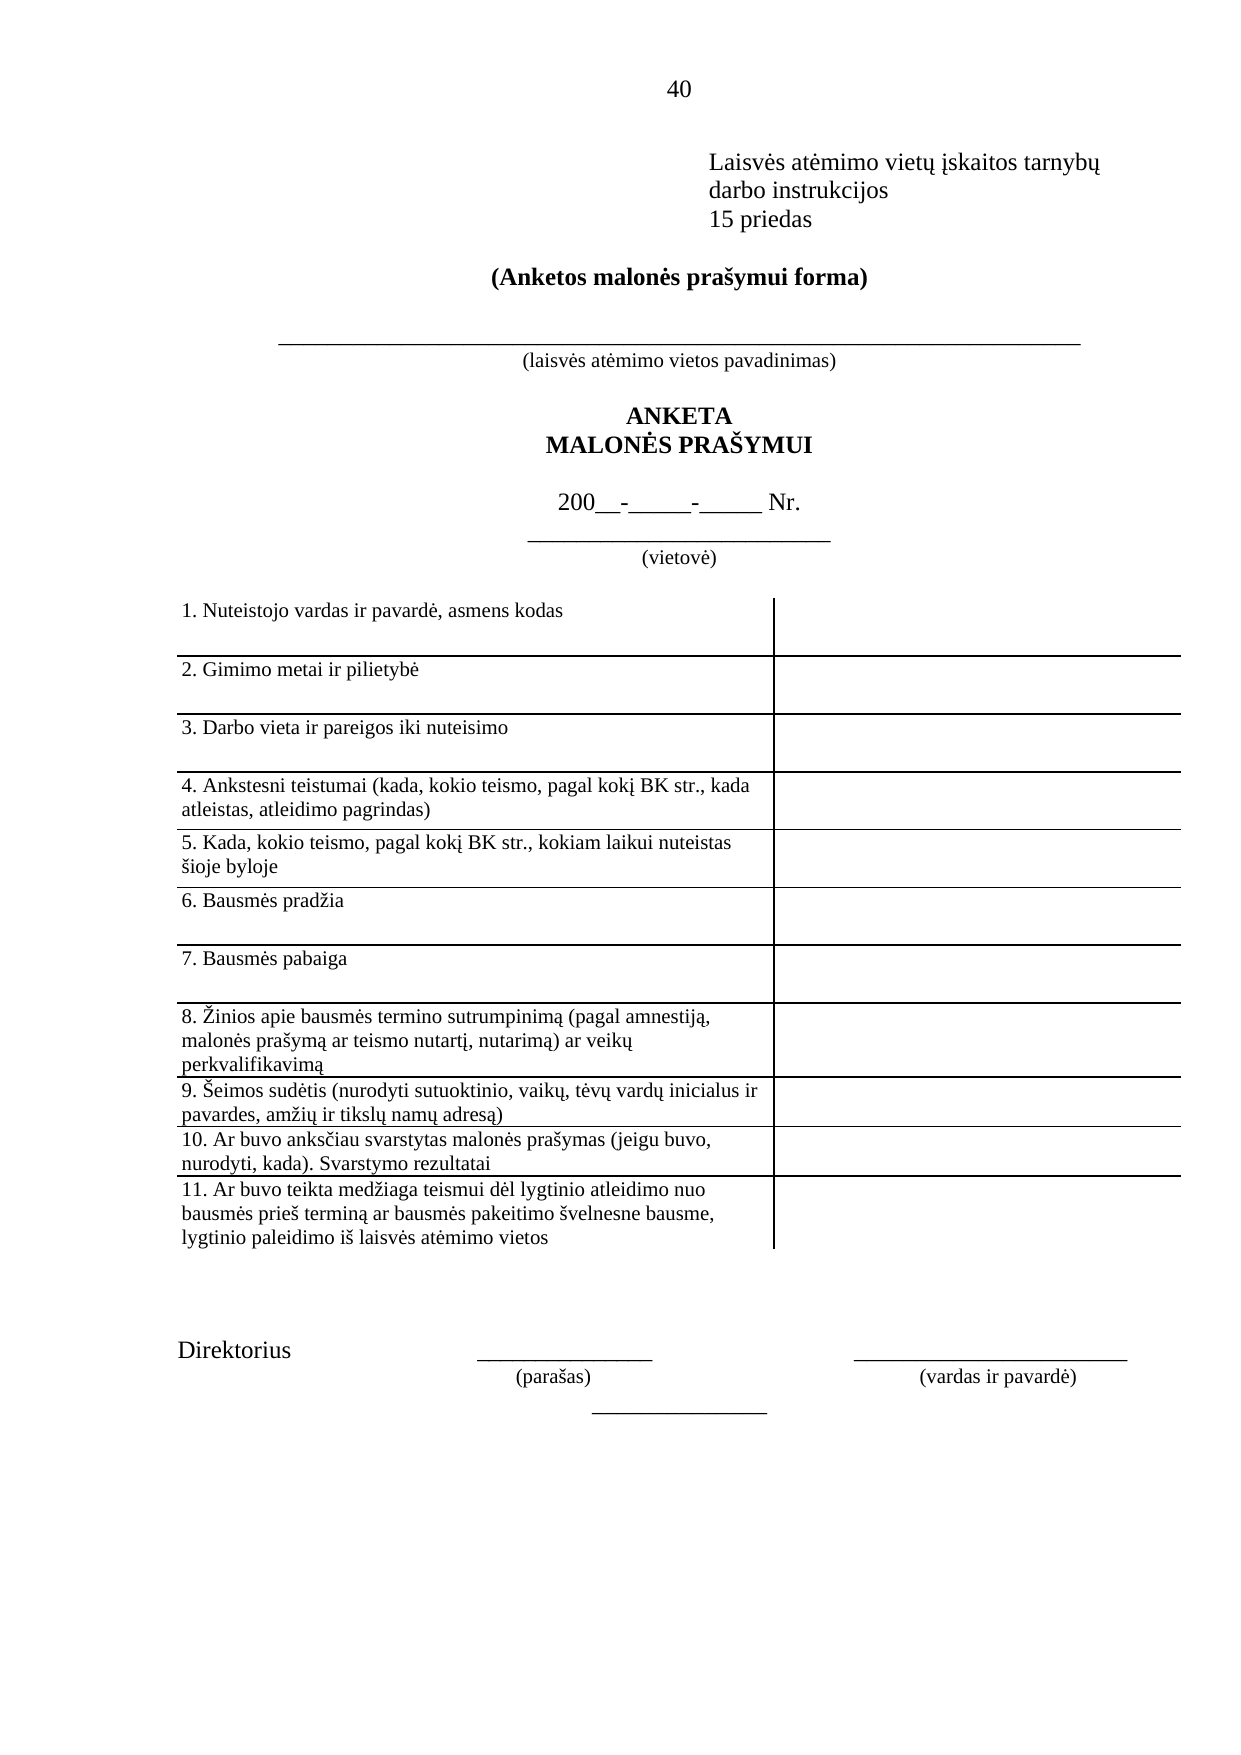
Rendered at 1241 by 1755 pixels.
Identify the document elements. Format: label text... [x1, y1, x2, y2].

table_cell [775, 1177, 1181, 1249]
table_cell [775, 1127, 1181, 1175]
text ANKETA [177, 401, 1181, 430]
text (vietovė) [177, 545, 1181, 569]
text darbo instrukcijos [177, 176, 1181, 204]
table_cell 6. Bausmės pradžia [177, 888, 773, 944]
text Direktorius [177, 1335, 1181, 1364]
text 200__-_____-_____ Nr. [177, 487, 1181, 516]
table_cell 3. Darbo vieta ir pareigos iki nuteisimo [177, 715, 773, 771]
table_cell [775, 1078, 1181, 1126]
table_header [775, 598, 1181, 655]
table_cell [775, 715, 1181, 771]
text (laisvės atėmimo vietos pavadinimas) [177, 348, 1181, 372]
table_cell 2. Gimimo metai ir pilietybė [177, 657, 773, 713]
table_cell [775, 773, 1181, 829]
text Laisvės atėmimo vietų įskaitos tarnybų [177, 147, 1181, 176]
table_header 1. Nuteistojo vardas ir pavardė, asmens kodas [177, 598, 773, 655]
table_cell 7. Bausmės pabaiga [177, 946, 773, 1002]
table_cell 4. Ankstesni teistumai (kada, kokio teismo, pagal kokį BK str., kada atleistas, atleidimo pagrindas) [177, 773, 773, 829]
text (Anketos malonės prašymui forma) [177, 262, 1181, 291]
text 15 priedas [177, 204, 1181, 233]
table_cell [775, 946, 1181, 1002]
table_cell [775, 830, 1181, 887]
text ______________ [177, 1388, 1181, 1417]
table_cell 5. Kada, kokio teismo, pagal kokį BK str., kokiam laikui nuteistas šioje byloje [177, 830, 773, 887]
table_cell [775, 888, 1181, 944]
table_cell [775, 657, 1181, 713]
text MALONĖS PRAŠYMUI [177, 430, 1181, 458]
table_cell [775, 1004, 1181, 1076]
text (parašas) (vardas ir pavardė) [515, 1364, 1181, 1388]
